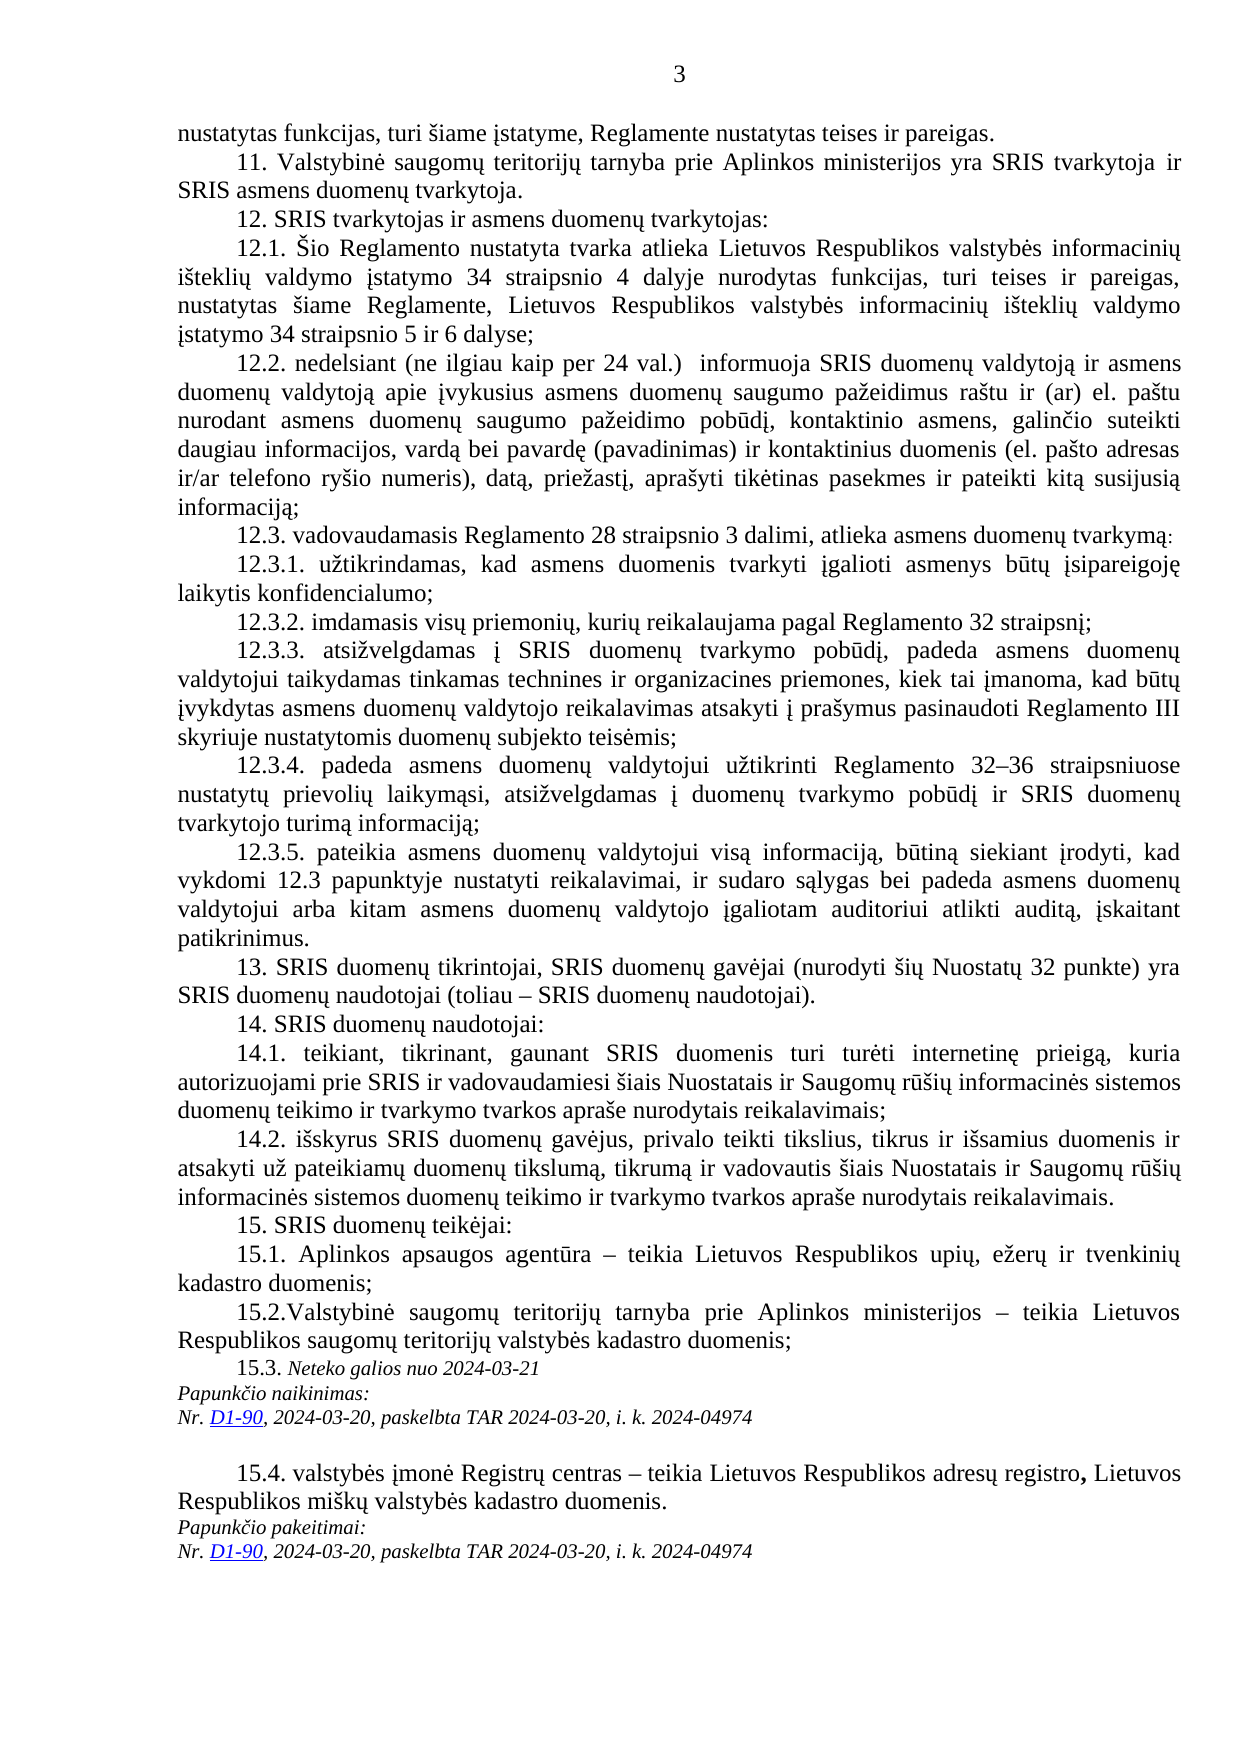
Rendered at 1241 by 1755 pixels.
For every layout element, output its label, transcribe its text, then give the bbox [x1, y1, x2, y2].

text 15. SRIS duomenų teikėjai: [177, 1211, 1181, 1239]
text 15.2.Valstybinė saugomų teritorijų tarnyba prie Aplinkos ministerijos – teikia Lietuvos Respublikos saugomų teritorijų valstybės kadastro duomenis; [177, 1297, 1181, 1354]
text 12.2. nedelsiant (ne ilgiau kaip per 24 val.) informuoja SRIS duomenų valdytoją ir asmens duomenų valdytoją apie įvykusius asmens duomenų saugumo pažeidimus raštu ir (ar) el. paštu nurodant asmens duomenų saugumo pažeidimo pobūdį, kontaktinio asmens, galinčio suteikti daugiau informacijos, vardą bei pavardę (pavadinimas) ir kontaktinius duomenis (el. pašto adresas ir/ar telefono ryšio numeris), datą, priežastį, aprašyti tikėtinas pasekmes ir pateikti kitą susijusią informaciją; [177, 348, 1181, 521]
text 14.1. teikiant, tikrinant, gaunant SRIS duomenis turi turėti internetinę prieigą, kuria autorizuojami prie SRIS ir vadovaudamiesi šiais Nuostatais ir Saugomų rūšių informacinės sistemos duomenų teikimo ir tvarkymo tvarkos apraše nurodytais reikalavimais; [177, 1038, 1181, 1124]
text 12.3.4. padeda asmens duomenų valdytojui užtikrinti Reglamento 32–36 straipsniuose nustatytų prievolių laikymąsi, atsižvelgdamas į duomenų tvarkymo pobūdį ir SRIS duomenų tvarkytojo turimą informaciją; [177, 751, 1181, 837]
text 11. Valstybinė saugomų teritorijų tarnyba prie Aplinkos ministerijos yra SRIS tvarkytoja ir SRIS asmens duomenų tvarkytoja. [177, 147, 1181, 204]
text 12.3.3. atsižvelgdamas į SRIS duomenų tvarkymo pobūdį, padeda asmens duomenų valdytojui taikydamas tinkamas technines ir organizacines priemones, kiek tai įmanoma, kad būtų įvykdytas asmens duomenų valdytojo reikalavimas atsakyti į prašymus pasinaudoti Reglamento III skyriuje nustatytomis duomenų subjekto teisėmis; [177, 636, 1181, 751]
text Nr. D1-90, 2024-03-20, paskelbta TAR 2024-03-20, i. k. 2024-04974 [177, 1405, 1181, 1429]
text 12.3.1. užtikrindamas, kad asmens duomenis tvarkyti įgalioti asmenys būtų įsipareigoję laikytis konfidencialumo; [177, 549, 1181, 607]
text 13. SRIS duomenų tikrintojai, SRIS duomenų gavėjai (nurodyti šių Nuostatų 32 punkte) yra SRIS duomenų naudotojai (toliau – SRIS duomenų naudotojai). [177, 952, 1181, 1009]
text 14.2. išskyrus SRIS duomenų gavėjus, privalo teikti tikslius, tikrus ir išsamius duomenis ir atsakyti už pateikiamų duomenų tikslumą, tikrumą ir vadovautis šiais Nuostatais ir Saugomų rūšių informacinės sistemos duomenų teikimo ir tvarkymo tvarkos apraše nurodytais reikalavimais. [177, 1124, 1181, 1211]
text Papunkčio naikinimas: [177, 1381, 1181, 1405]
text nustatytas funkcijas, turi šiame įstatyme, Reglamente nustatytas teises ir pareigas. [177, 118, 1181, 147]
text 15.4. valstybės įmonė Registrų centras – teikia Lietuvos Respublikos adresų registro, Lietuvos Respublikos miškų valstybės kadastro duomenis. [177, 1458, 1181, 1515]
text 15.1. Aplinkos apsaugos agentūra – teikia Lietuvos Respublikos upių, ežerų ir tvenkinių kadastro duomenis; [177, 1239, 1181, 1297]
text 14. SRIS duomenų naudotojai: [177, 1009, 1181, 1038]
text 12.3.5. pateikia asmens duomenų valdytojui visą informaciją, būtiną siekiant įrodyti, kad vykdomi 12.3 papunktyje nustatyti reikalavimai, ir sudaro sąlygas bei padeda asmens duomenų valdytojui arba kitam asmens duomenų valdytojo įgaliotam auditoriui atlikti auditą, įskaitant patikrinimus. [177, 837, 1181, 952]
text 12. SRIS tvarkytojas ir asmens duomenų tvarkytojas: [177, 204, 1181, 233]
text 15.3. Neteko galios nuo 2024-03-21 [177, 1354, 1181, 1381]
text 12.1. Šio Reglamento nustatyta tvarka atlieka Lietuvos Respublikos valstybės informacinių išteklių valdymo įstatymo 34 straipsnio 4 dalyje nurodytas funkcijas, turi teises ir pareigas, nustatytas šiame Reglamente, Lietuvos Respublikos valstybės informacinių išteklių valdymo įstatymo 34 straipsnio 5 ir 6 dalyse; [177, 233, 1181, 348]
text 12.3.2. imdamasis visų priemonių, kurių reikalaujama pagal Reglamento 32 straipsnį; [177, 607, 1181, 636]
text 12.3. vadovaudamasis Reglamento 28 straipsnio 3 dalimi, atlieka asmens duomenų tvarkymą: [177, 521, 1181, 549]
text Papunkčio pakeitimai: [177, 1515, 1181, 1539]
text Nr. D1-90, 2024-03-20, paskelbta TAR 2024-03-20, i. k. 2024-04974 [177, 1539, 1181, 1563]
